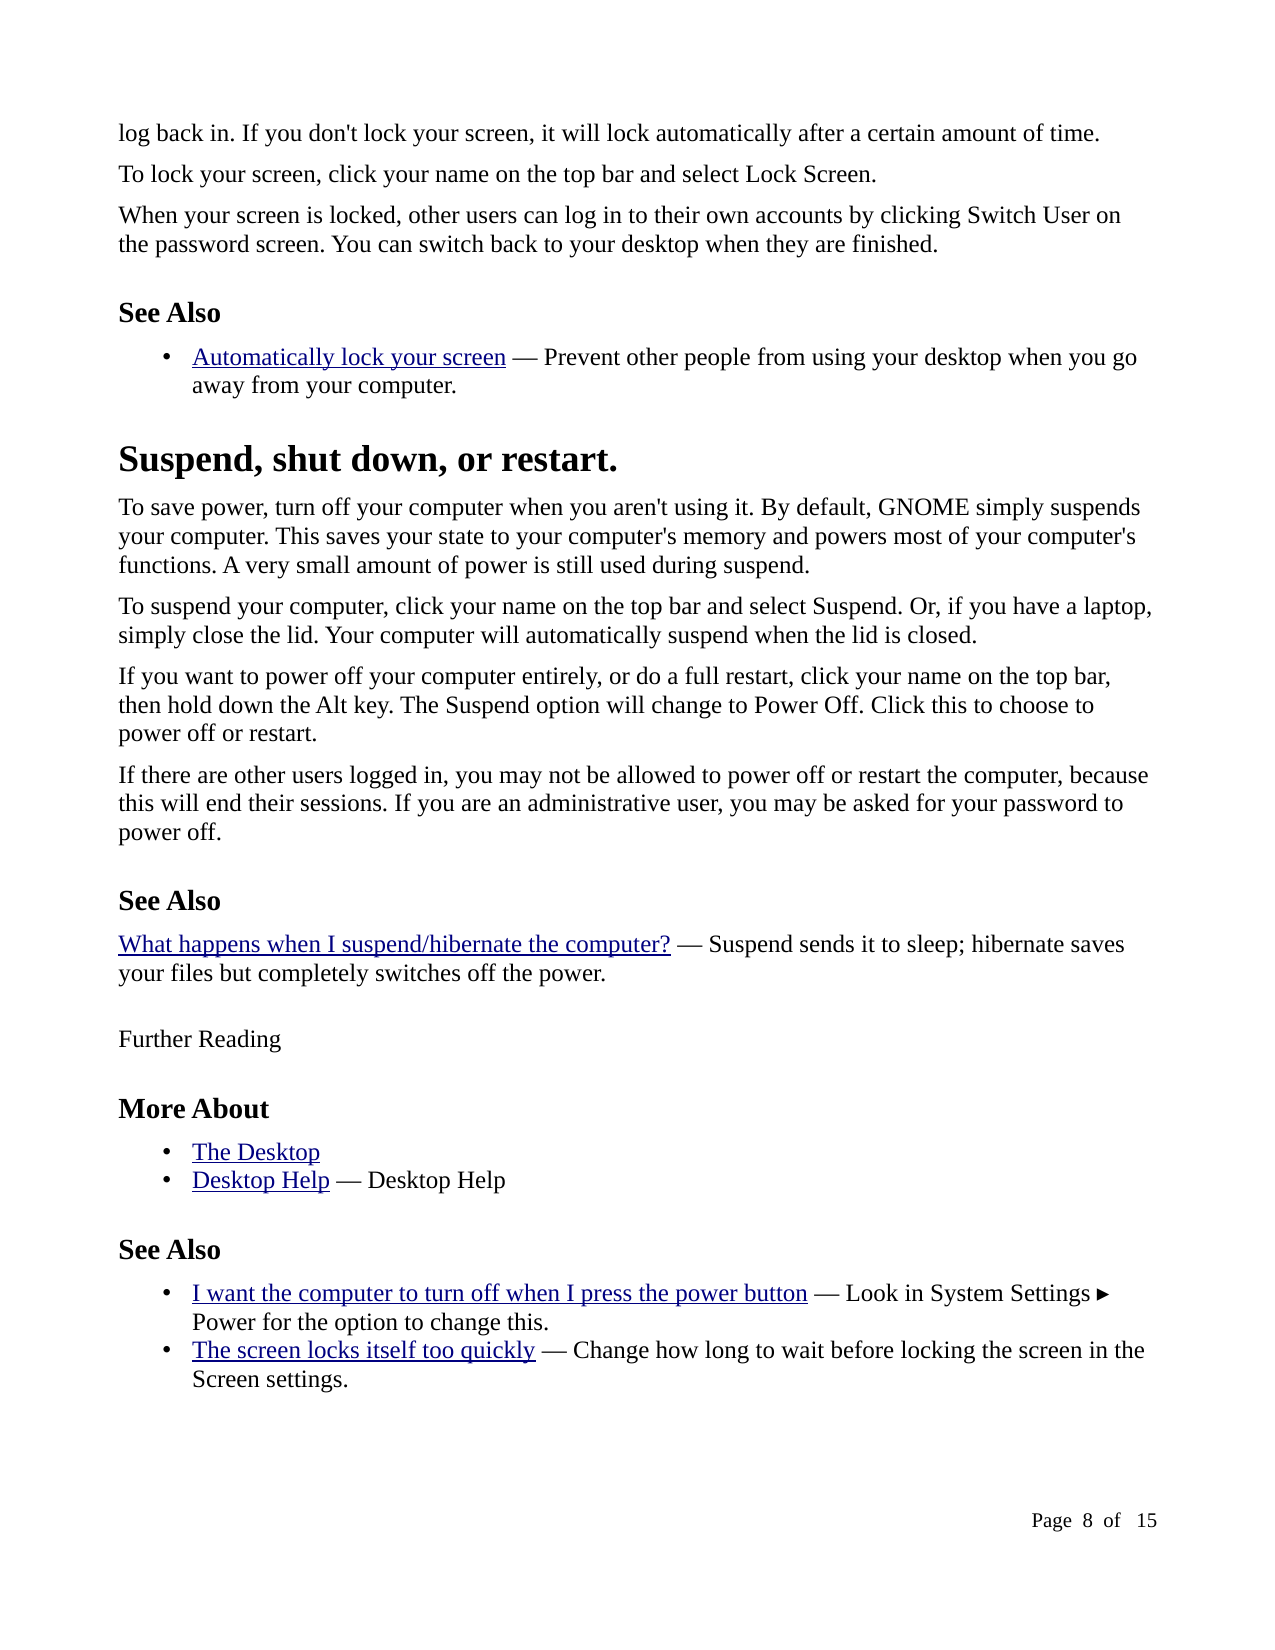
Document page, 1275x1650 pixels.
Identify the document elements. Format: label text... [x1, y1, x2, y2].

list I want the computer to turn off when I press the power button — Look in System Settings ▸ Power for the option to change this. [162, 1278, 1157, 1335]
subtitle See Also [118, 883, 1157, 917]
subtitle See Also [118, 1232, 1157, 1265]
subtitle More About [118, 1091, 1157, 1124]
subtitle See Also [118, 296, 1157, 329]
subtitle Suspend, shut down, or restart. [118, 437, 1157, 480]
text log back in. If you don't lock your screen, it will lock automatically after a certain amount of time. [118, 118, 1157, 147]
text To suspend your computer, click your name on the top bar and select Suspend. Or, if you have a laptop, simply close the lid. Your computer will automatically suspend when the lid is closed. [118, 591, 1157, 648]
list The screen locks itself too quickly — Change how long to wait before locking the screen in the Screen settings. [162, 1335, 1157, 1393]
list Automatically lock your screen — Prevent other people from using your desktop when you go away from your computer. [162, 342, 1157, 399]
list Desktop Help — Desktop Help [162, 1166, 1157, 1194]
text If you want to power off your computer entirely, or do a full restart, click your name on the top bar, then hold down the Alt key. The Suspend option will change to Power Off. Click this to choose to power off or restart. [118, 661, 1157, 747]
text What happens when I suspend/hibernate the computer? — Suspend sends it to sleep; hibernate saves your files but completely switches off the power. [118, 929, 1157, 987]
subtitle Further Reading [118, 1024, 1157, 1053]
list The Desktop [162, 1137, 1157, 1166]
text To save power, turn off your computer when you aren't using it. By default, GNOME simply suspends your computer. This saves your state to your computer's memory and powers most of your computer's functions. A very small amount of power is still used during suspend. [118, 492, 1157, 578]
text If there are other users logged in, you may not be allowed to power off or restart the computer, because this will end their sessions. If you are an administrative user, you may be asked for your password to power off. [118, 760, 1157, 846]
text To lock your screen, click your name on the top bar and select Lock Screen. [118, 159, 1157, 188]
text When your screen is locked, other users can log in to their own accounts by clicking Switch User on the password screen. You can switch back to your desktop when they are finished. [118, 201, 1157, 258]
